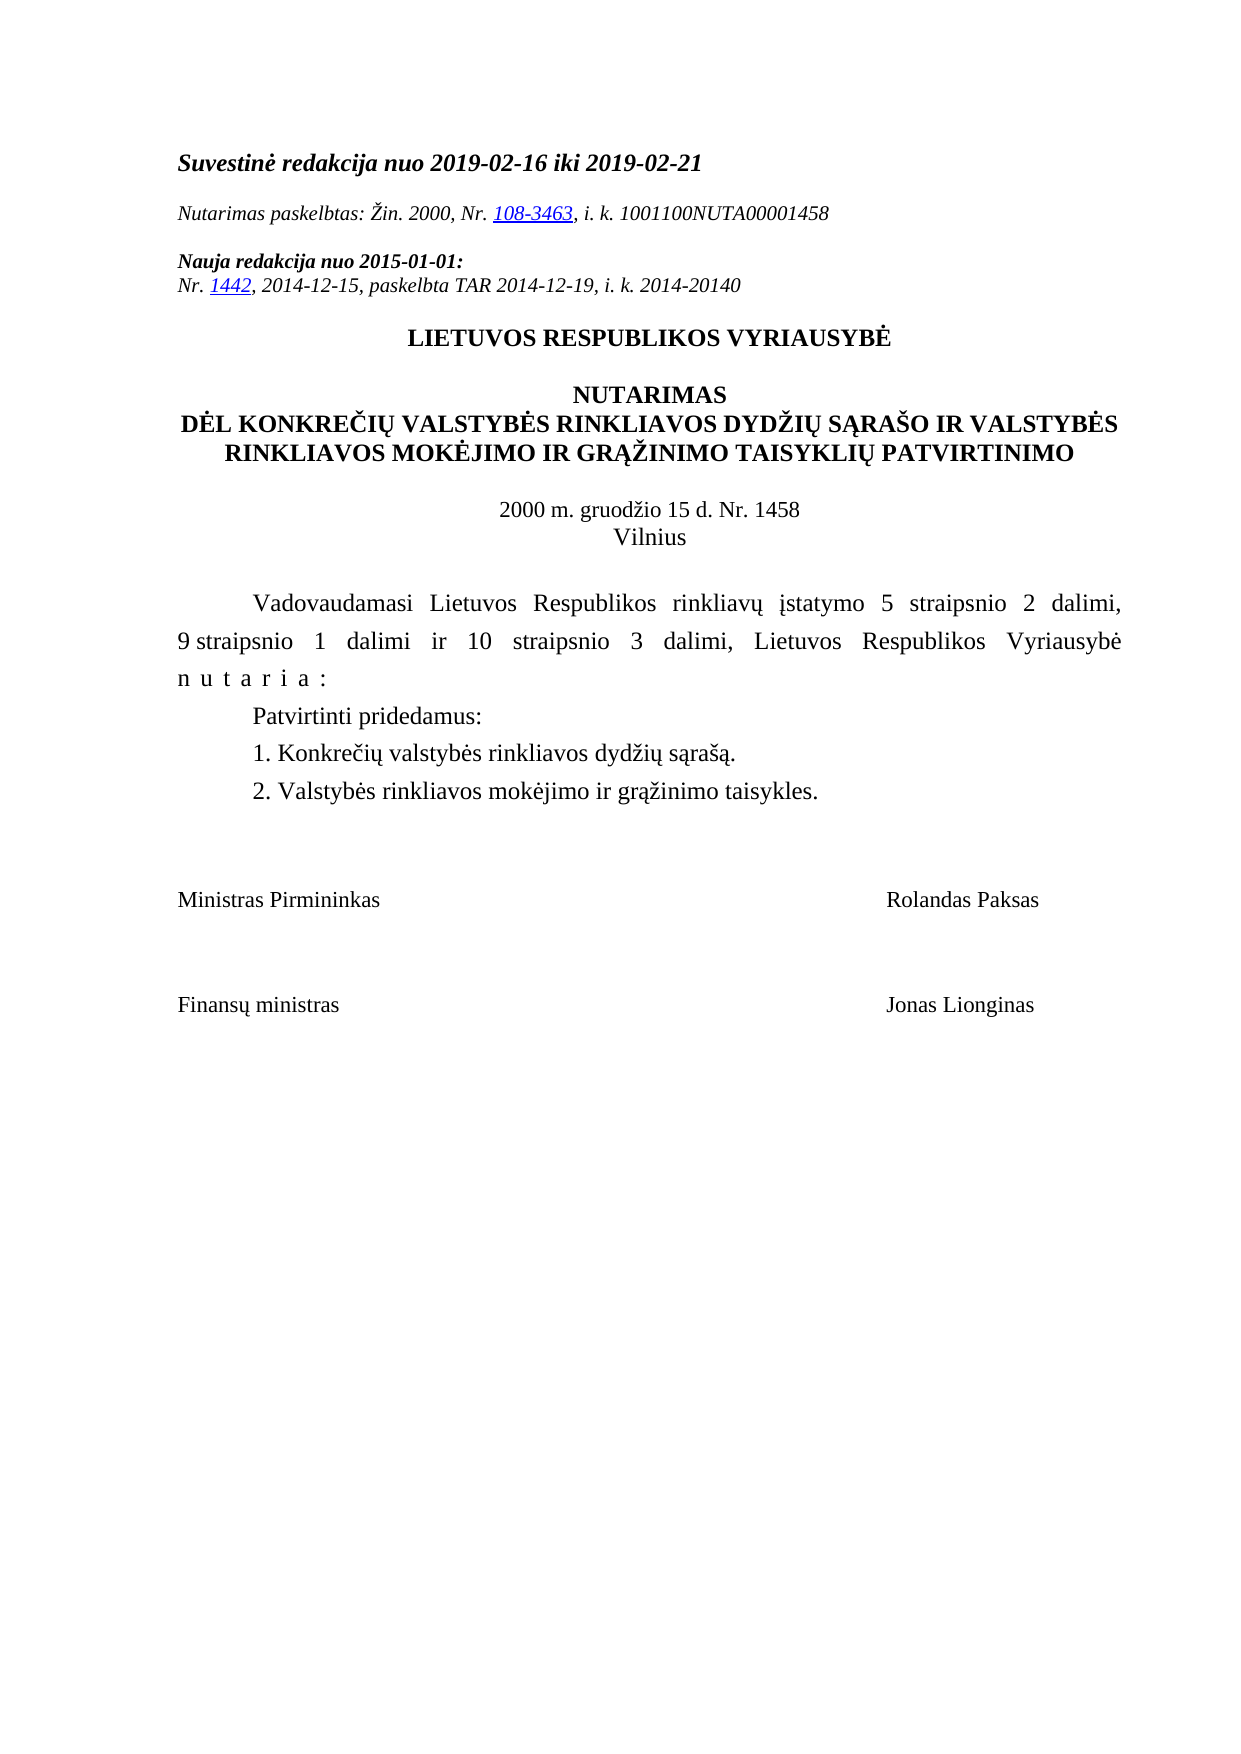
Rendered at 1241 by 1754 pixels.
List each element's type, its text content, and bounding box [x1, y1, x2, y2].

text 1. Konkrečių valstybės rinkliavos dydžių sąrašą. [177, 729, 1122, 767]
text Nauja redakcija nuo 2015-01-01: [177, 249, 1122, 273]
text Patvirtinti pridedamus: [177, 692, 1122, 729]
text Nutarimas paskelbtas: Žin. 2000, Nr. 108-3463, i. k. 1001100NUTA00001458 [177, 201, 1122, 224]
text Vilnius [177, 522, 1122, 551]
text 2000 m. gruodžio 15 d. Nr. 1458 [177, 496, 1122, 522]
text Suvestinė redakcija nuo 2019-02-16 iki 2019-02-21 [177, 148, 1122, 176]
text DĖL KONKREČIŲ VALSTYBĖS RINKLIAVOS DYDŽIŲ SĄRAŠO IR VALSTYBĖS RINKLIAVOS MOKĖJIMO IR GRĄŽINIMO TAISYKLIŲ PATVIRTINIMO [177, 409, 1122, 467]
text NUTARIMAS [177, 381, 1122, 409]
text Finansų ministras Jonas Lionginas [177, 991, 1122, 1018]
text Vadovaudamasi Lietuvos Respublikos rinkliavų įstatymo 5 straipsnio 2 dalimi, 9 straipsnio 1 dalimi ir 10 straipsnio 3 dalimi, Lietuvos Respublikos Vyriausybė nutaria: [177, 579, 1122, 692]
text 2. Valstybės rinkliavos mokėjimo ir grąžinimo taisykles. [177, 767, 1122, 804]
text Nr. 1442, 2014-12-15, paskelbta TAR 2014-12-19, i. k. 2014-20140 [177, 273, 1122, 297]
text Ministras Pirmininkas Rolandas Paksas [177, 886, 1122, 912]
text LIETUVOS RESPUBLIKOS VYRIAUSYBĖ [177, 323, 1122, 352]
